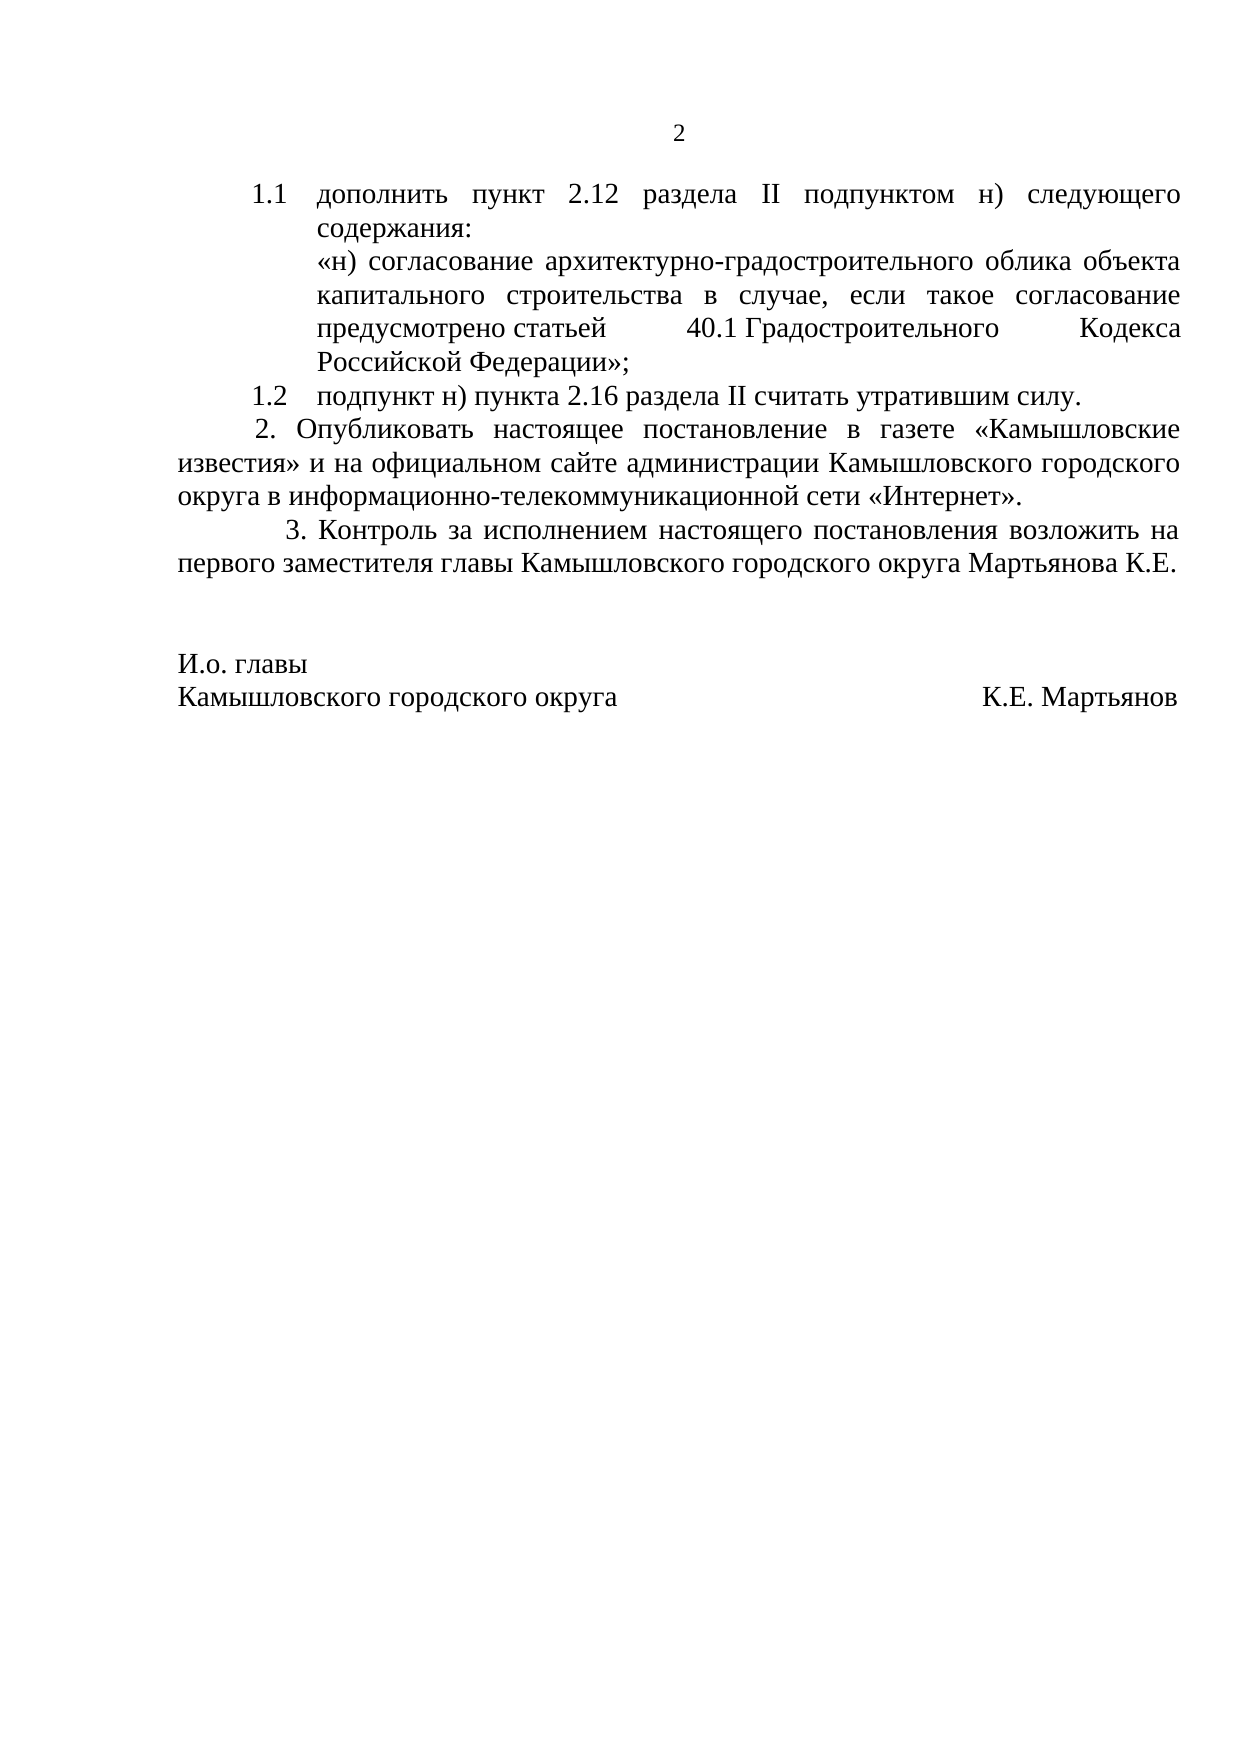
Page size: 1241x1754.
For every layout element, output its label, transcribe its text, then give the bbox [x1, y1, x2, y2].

list подпункт н) пункта 2.16 раздела II считать утратившим силу. [251, 378, 1181, 411]
list дополнить пункт 2.12 раздела II подпунктом н) следующего содержания: [251, 176, 1181, 243]
text 3. Контроль за исполнением настоящего постановления возложить на первого заместителя главы Камышловского городского округа Мартьянова К.Е. [177, 512, 1181, 579]
text И.о. главы [177, 646, 1181, 679]
text 2. Опубликовать настоящее постановление в газете «Камышловские известия» и на официальном сайте администрации Камышловского городского округа в информационно-телекоммуникационной сети «Интернет». [177, 411, 1181, 512]
list «н) согласование архитектурно-градостроительного облика объекта капитального строительства в случае, если такое согласование предусмотрено статьей 40.1 Градостроительного Кодекса Российской Федерации»; [251, 243, 1181, 378]
text Камышловского городского округа К.Е. Мартьянов [177, 679, 1181, 713]
